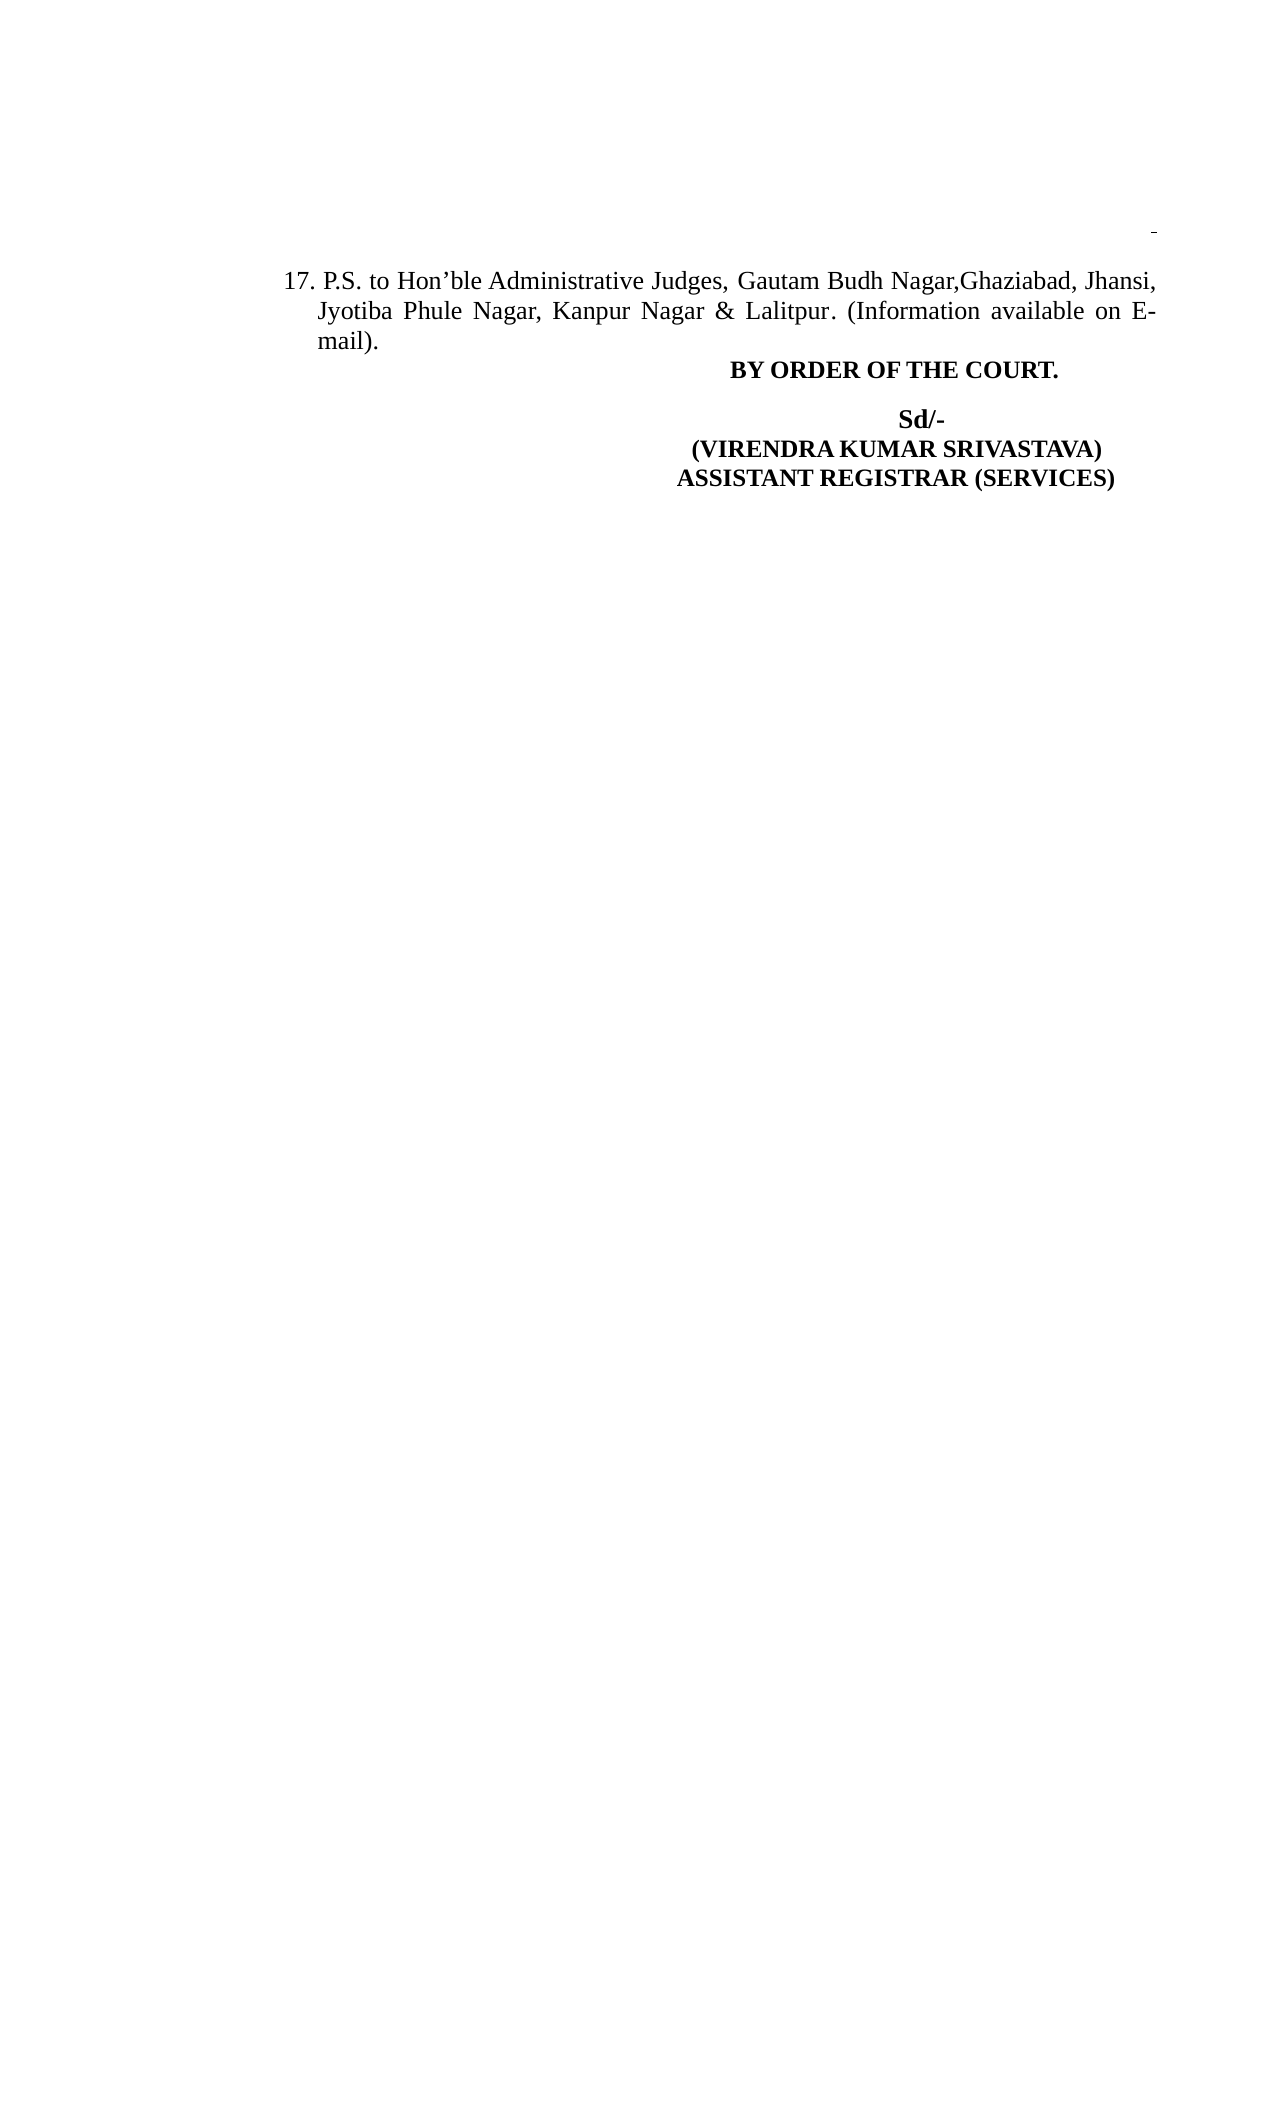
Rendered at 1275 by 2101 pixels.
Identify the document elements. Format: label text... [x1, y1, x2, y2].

text BY ORDER OF THE COURT. [686, 355, 1157, 384]
text Sd/- [236, 403, 1157, 434]
list ASSISTANT REGISTRAR (SERVICES) [611, 463, 1157, 491]
text 17. P.S. to Hon’ble Administrative Judges, Gautam Budh Nagar,Ghaziabad, Jhansi, Jyotiba Phule Nagar, Kanpur Nagar & Lalitpur. (Information available on E-mail). [283, 265, 1157, 355]
text (VIRENDRA KUMAR SRIVASTAVA) [236, 434, 1157, 463]
